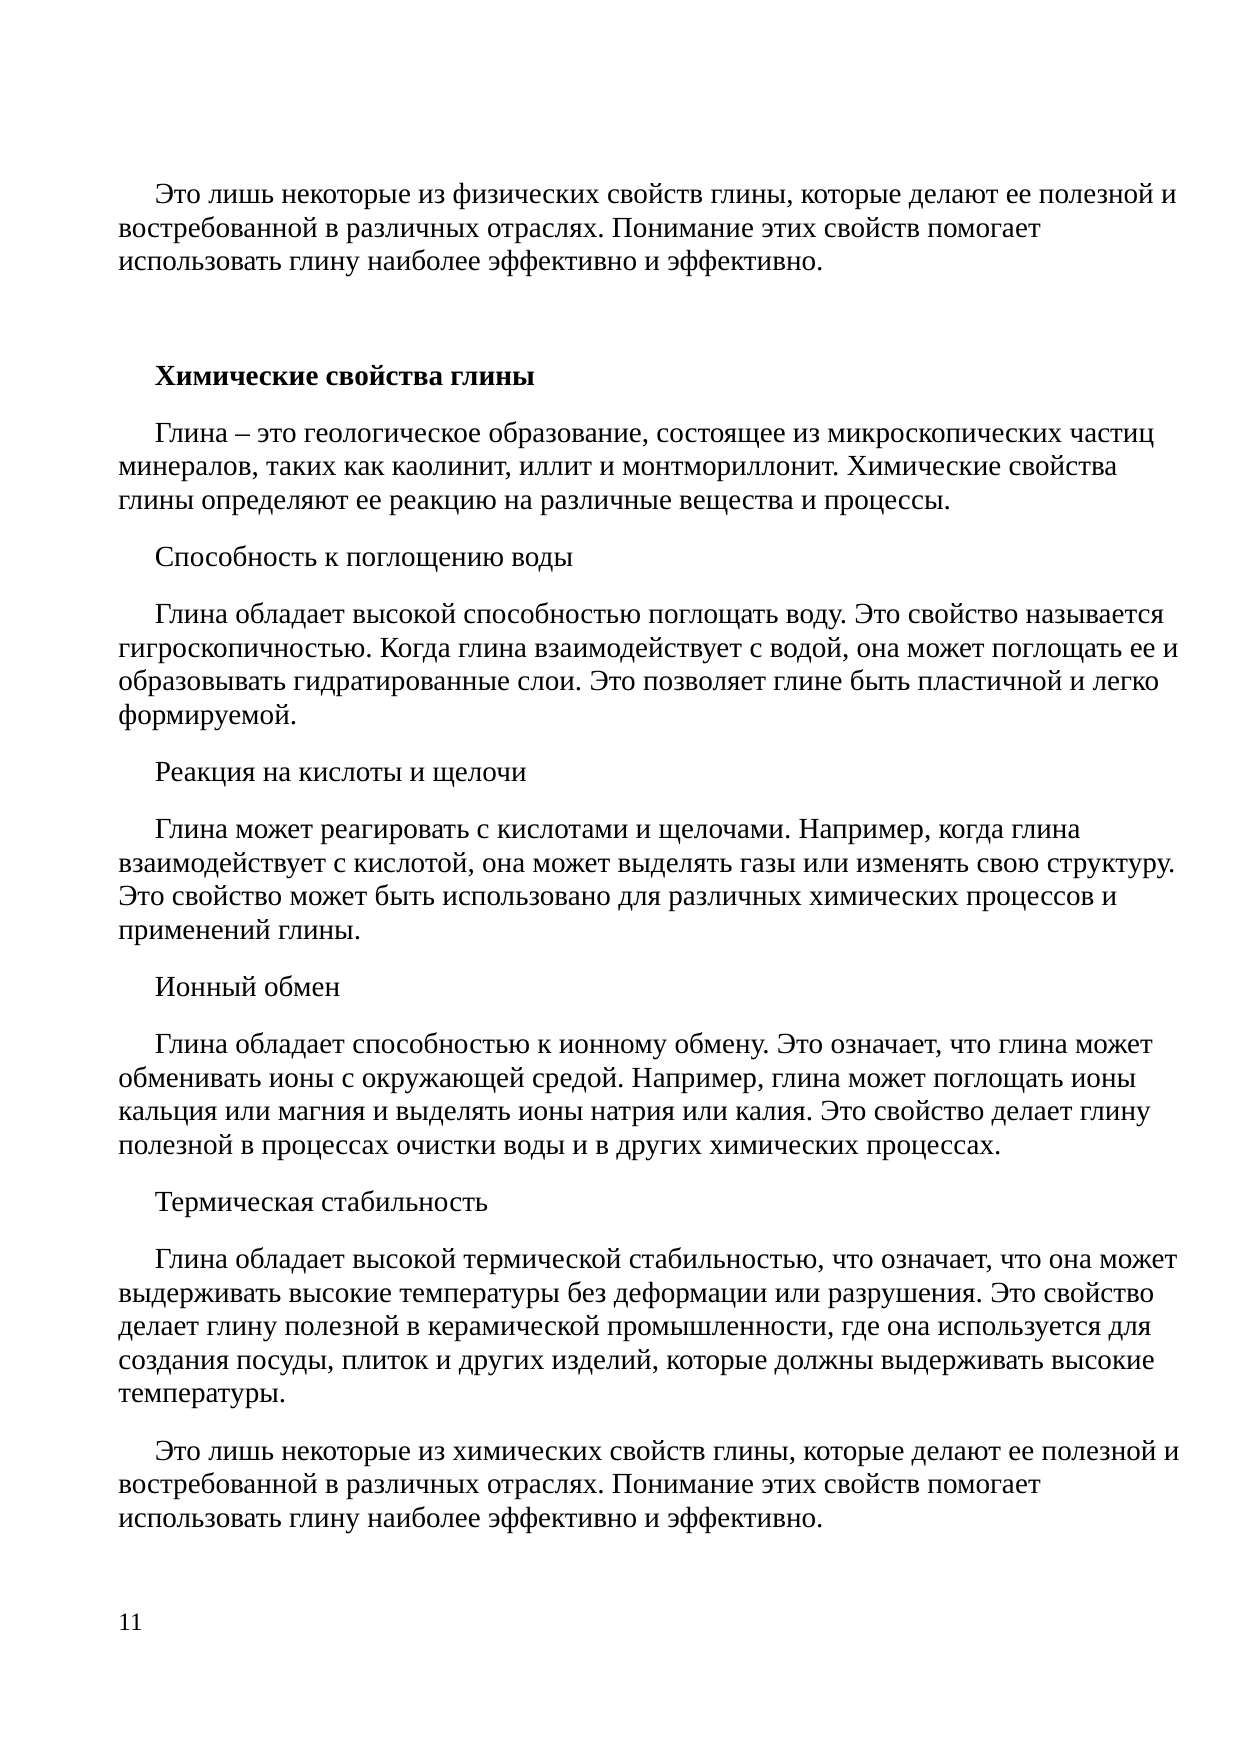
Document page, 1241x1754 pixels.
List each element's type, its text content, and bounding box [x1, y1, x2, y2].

subtitle Термическая стабильность [118, 1184, 1181, 1218]
subtitle Ионный обмен [118, 969, 1181, 1003]
subtitle Реакция на кислоты и щелочи [118, 754, 1181, 788]
text Глина – это геологическое образование, состоящее из микроскопических частиц минералов, таких как каолинит, иллит и монтмориллонит. Химические свойства глины определяют ее реакцию на различные вещества и процессы. [118, 415, 1181, 516]
text Глина обладает способностью к ионному обмену. Это означает, что глина может обменивать ионы с окружающей средой. Например, глина может поглощать ионы кальция или магния и выделять ионы натрия или калия. Это свойство делает глину полезной в процессах очистки воды и в других химических процессах. [118, 1026, 1181, 1161]
text Это лишь некоторые из химических свойств глины, которые делают ее полезной и востребованной в различных отраслях. Понимание этих свойств помогает использовать глину наиболее эффективно и эффективно. [118, 1433, 1181, 1533]
subtitle Способность к поглощению воды [118, 539, 1181, 573]
text Глина обладает высокой способностью поглощать воду. Это свойство называется гигроскопичностью. Когда глина взаимодействует с водой, она может поглощать ее и образовывать гидратированные слои. Это позволяет глине быть пластичной и легко формируемой. [118, 596, 1181, 731]
text Глина может реагировать с кислотами и щелочами. Например, когда глина взаимодействует с кислотой, она может выделять газы или изменять свою структуру. Это свойство может быть использовано для различных химических процессов и применений глины. [118, 811, 1181, 946]
text Глина обладает высокой термической стабильностью, что означает, что она может выдерживать высокие температуры без деформации или разрушения. Это свойство делает глину полезной в керамической промышленности, где она используется для создания посуды, плиток и других изделий, которые должны выдерживать высокие температуры. [118, 1241, 1181, 1409]
text Химические свойства глины [118, 358, 1181, 391]
text Это лишь некоторые из физических свойств глины, которые делают ее полезной и востребованной в различных отраслях. Понимание этих свойств помогает использовать глину наиболее эффективно и эффективно. [118, 176, 1181, 277]
